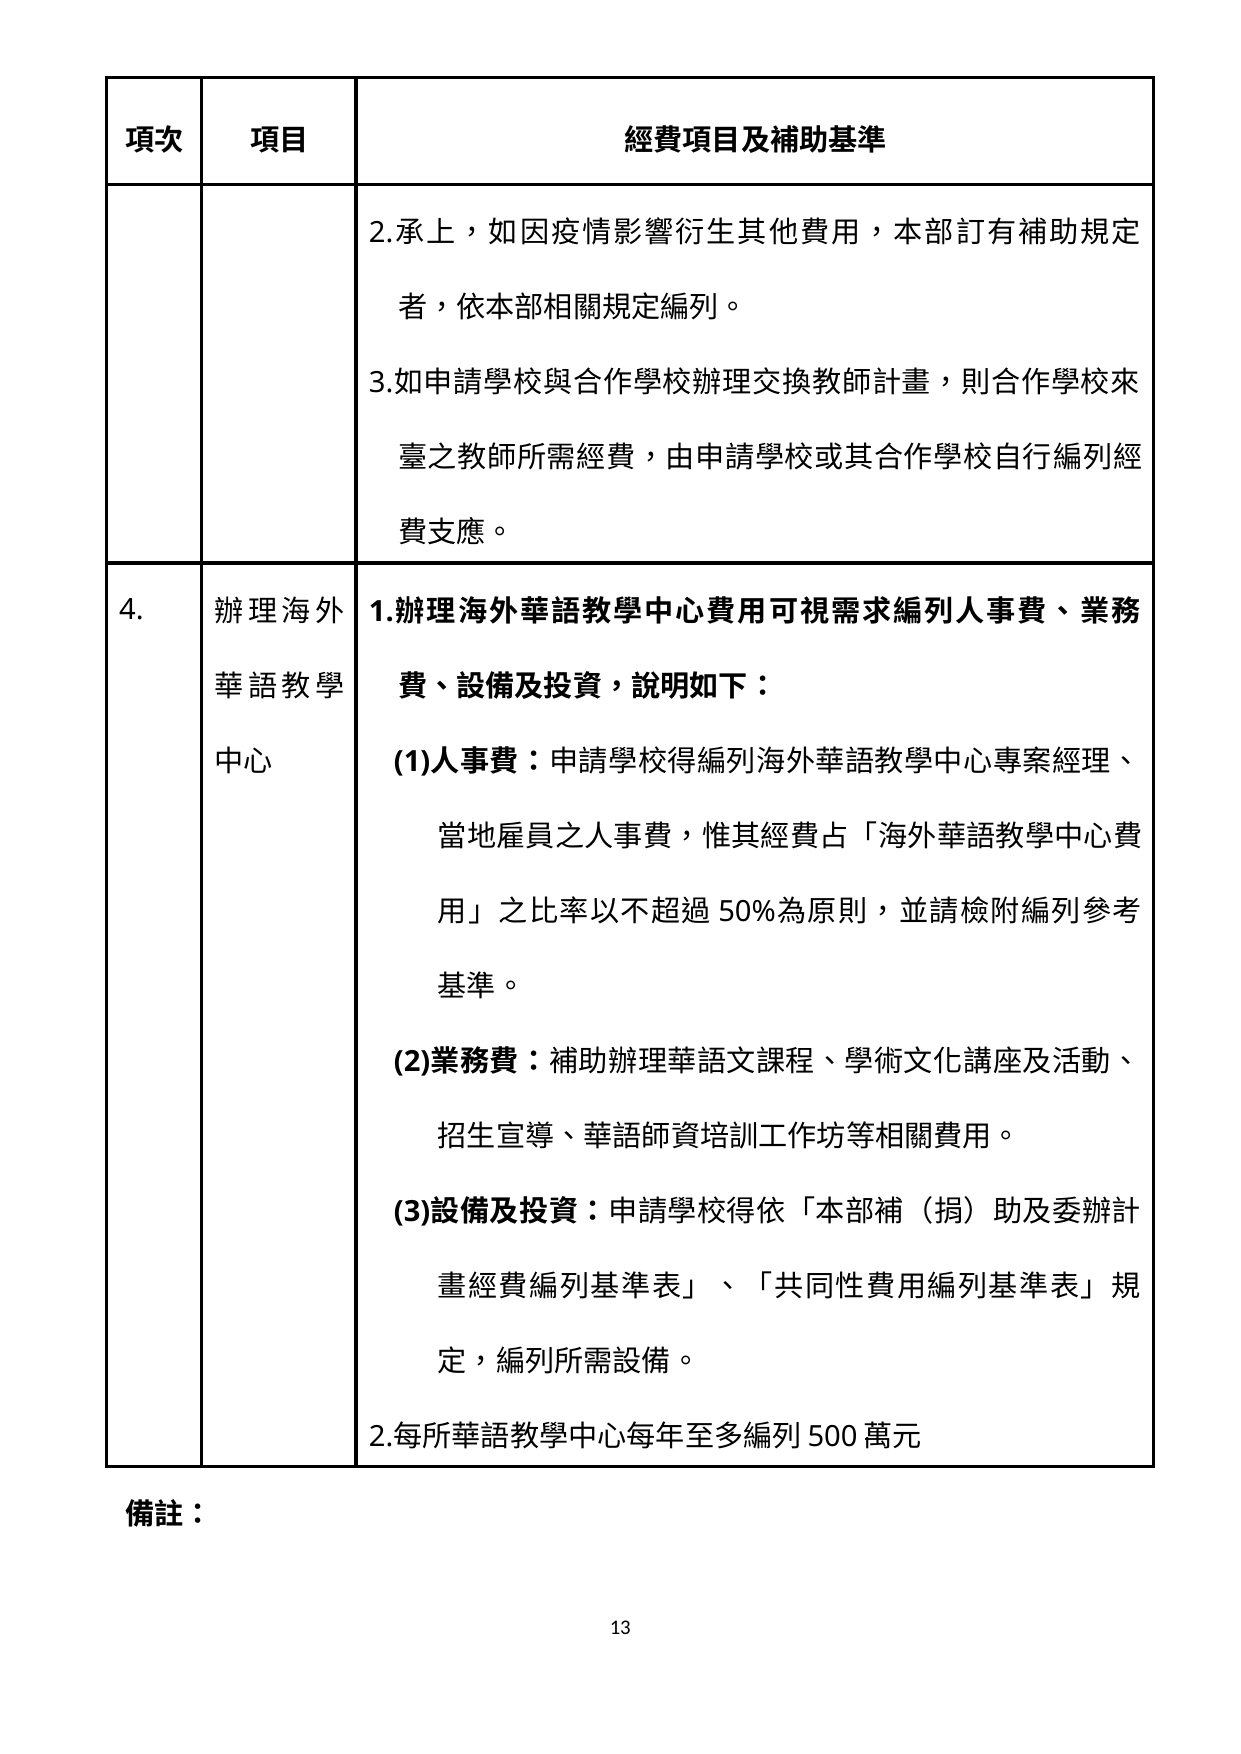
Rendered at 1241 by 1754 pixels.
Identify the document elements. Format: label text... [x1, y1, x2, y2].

table_header 經費項目及補助基準 [358, 79, 1152, 183]
table_header 項次 [108, 79, 200, 183]
table_cell 辦理海外華語教學中心 [203, 565, 354, 1464]
table_cell 1.辦理海外華語教學中心費用可視需求編列人事費、業務費、設備及投資，說明如下： (1)人事費：申請學校得編列海外華語教學中心專案經理、當地雇員之人事費，惟其經費占「海外華語教學中心費用」之比率以不超過50%為原則，並請檢附編列參考基準。 (2)業務費：補助辦理華語文課程、學術文化講座及活動、招生宣導、華語師資培訓工作坊等相關費用。 (3)設備及投資：申請學校得依「本部補（捐）助及委辦計畫經費編列基準表」、「共同性費用編列基準表」規定，編列所需設備。 2.每所華語教學中心每年至多編列500萬元 [358, 565, 1152, 1464]
table_cell 2.承上，如因疫情影響衍生其他費用，本部訂有補助規定者，依本部相關規定編列。 3.如申請學校與合作學校辦理交換教師計畫，則合作學校來臺之教師所需經費，由申請學校或其合作學校自行編列經費支應。 [358, 186, 1152, 561]
table_cell 4. [108, 565, 200, 1464]
table_header 項目 [203, 79, 354, 183]
table_cell [203, 186, 354, 561]
table_cell [108, 186, 200, 561]
text 備註： [125, 1468, 1165, 1543]
